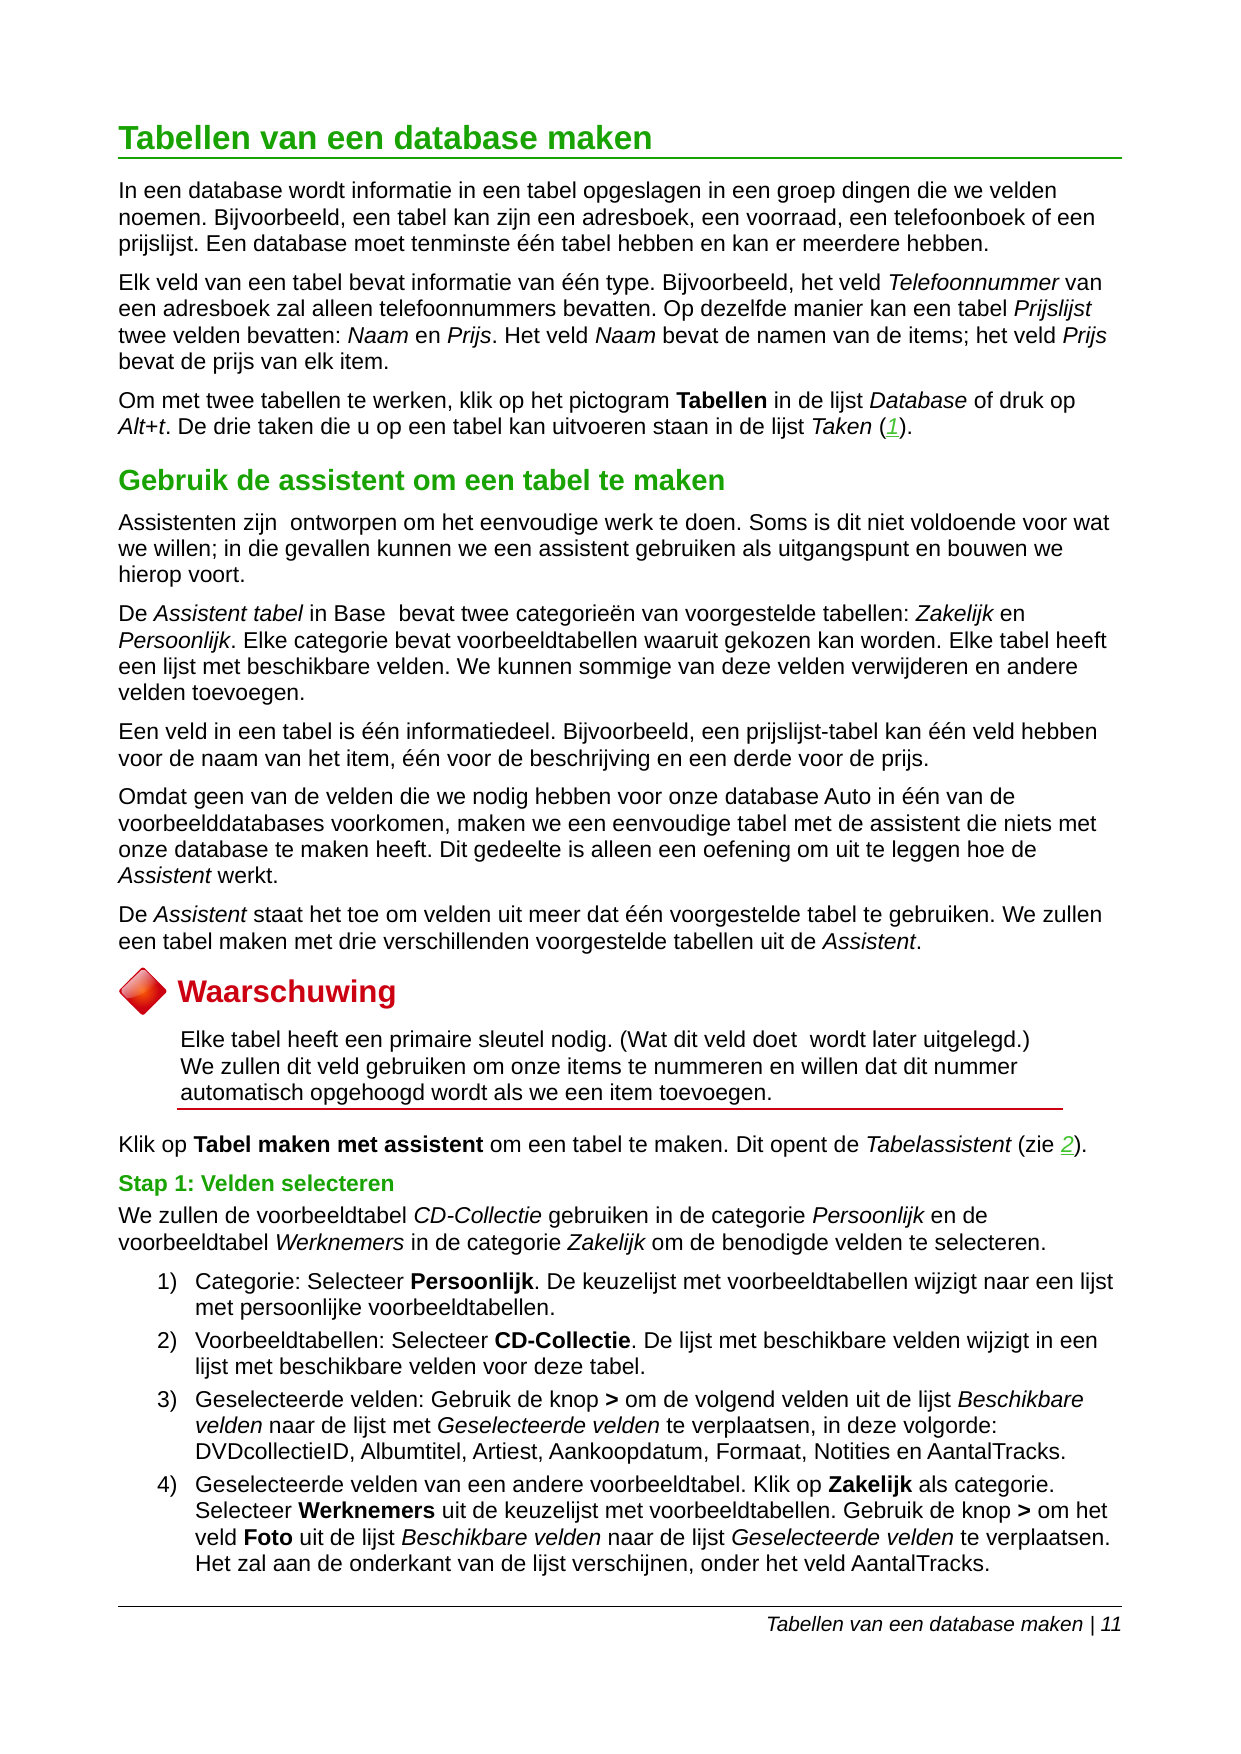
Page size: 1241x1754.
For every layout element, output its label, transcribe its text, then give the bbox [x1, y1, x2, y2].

subtitle Stap 1: Velden selecteren [118, 1170, 1122, 1197]
text In een database wordt informatie in een tabel opgeslagen in een groep dingen die we velden noemen. Bijvoorbeeld, een tabel kan zijn een adresboek, een voorraad, een telefoonboek of een prijslijst. Een database moet tenminste één tabel hebben en kan er meerdere hebben. [118, 177, 1122, 257]
text Om met twee tabellen te werken, klik op het pictogram Tabellen in de lijst Database of druk op Alt+t. De drie taken die u op een tabel kan uitvoeren staan in de lijst Taken (Afbeelding 1). [118, 387, 1122, 440]
subtitle Tabellen van een database maken [118, 118, 1122, 157]
list Geselecteerde velden van een andere voorbeeldtabel. Klik op Zakelijk als categorie. Selecteer Werknemers uit de keuzelijst met voorbeeldtabellen. Gebruik de knop > om het veld Foto uit de lijst Beschikbare velden naar de lijst Geselecteerde velden te verplaatsen. Het zal aan de onderkant van de lijst verschijnen, onder het veld AantalTracks. [177, 1471, 1122, 1576]
list Geselecteerde velden: Gebruik de knop > om de volgend velden uit de lijst Beschikbare velden naar de lijst met Geselecteerde velden te verplaatsen, in deze volgorde: DVDcollectieID, Albumtitel, Artiest, Aankoopdatum, Formaat, Notities en AantalTracks. [177, 1386, 1122, 1465]
text De Assistent tabel in Base bevat twee categorieën van voorgestelde tabellen: Zakelijk en Persoonlijk. Elke categorie bevat voorbeeldtabellen waaruit gekozen kan worden. Elke tabel heeft een lijst met beschikbare velden. We kunnen sommige van deze velden verwijderen en andere velden toevoegen. [118, 600, 1122, 706]
text Elk veld van een tabel bevat informatie van één type. Bijvoorbeeld, het veld Telefoonnummer van een adresboek zal alleen telefoonnummers bevatten. Op dezelfde manier kan een tabel Prijslijst twee velden bevatten: Naam en Prijs. Het veld Naam bevat de namen van de items; het veld Prijs bevat de prijs van elk item. [118, 269, 1122, 374]
text We zullen de voorbeeldtabel CD-Collectie gebruiken in de categorie Persoonlijk en de voorbeeldtabel Werknemers in de categorie Zakelijk om de benodigde velden te selecteren. [118, 1202, 1122, 1255]
subtitle Gebruik de assistent om een tabel te maken [118, 463, 1122, 496]
text Klik op Tabel maken met assistent om een tabel te maken. Dit opent de Tabelassistent (zie Afbeelding 2). [118, 1131, 1122, 1158]
list Voorbeeldtabellen: Selecteer CD-Collectie. De lijst met beschikbare velden wijzigt in een lijst met beschikbare velden voor deze tabel. [177, 1327, 1122, 1379]
text De Assistent staat het toe om velden uit meer dat één voorgestelde tabel te gebruiken. We zullen een tabel maken met drie verschillenden voorgestelde tabellen uit de Assistent. [118, 901, 1122, 954]
text Een veld in een tabel is één informatiedeel. Bijvoorbeeld, een prijslijst-tabel kan één veld hebben voor de naam van het item, één voor de beschrijving en een derde voor de prijs. [118, 718, 1122, 771]
text Assistenten zijn ontworpen om het eenvoudige werk te doen. Soms is dit niet voldoende voor wat we willen; in die gevallen kunnen we een assistent gebruiken als uitgangspunt en bouwen we hierop voort. [118, 509, 1122, 588]
list Categorie: Selecteer Persoonlijk. De keuzelijst met voorbeeldtabellen wijzigt naar een lijst met persoonlijke voorbeeldtabellen. [177, 1268, 1122, 1320]
text Omdat geen van de velden die we nodig hebben voor onze database Auto in één van de voorbeelddatabases voorkomen, maken we een eenvoudige tabel met de assistent die niets met onze database te maken heeft. Dit gedeelte is alleen een oefening om uit te leggen hoe de Assistent werkt. [118, 783, 1122, 889]
text Elke tabel heeft een primaire sleutel nodig. (Wat dit veld doet wordt later uitgelegd.) We zullen dit veld gebruiken om onze items te nummeren en willen dat dit nummer automatisch opgehoogd wordt als we een item toevoegen. [177, 1023, 1063, 1108]
subtitle Waarschuwing [118, 966, 1122, 1016]
